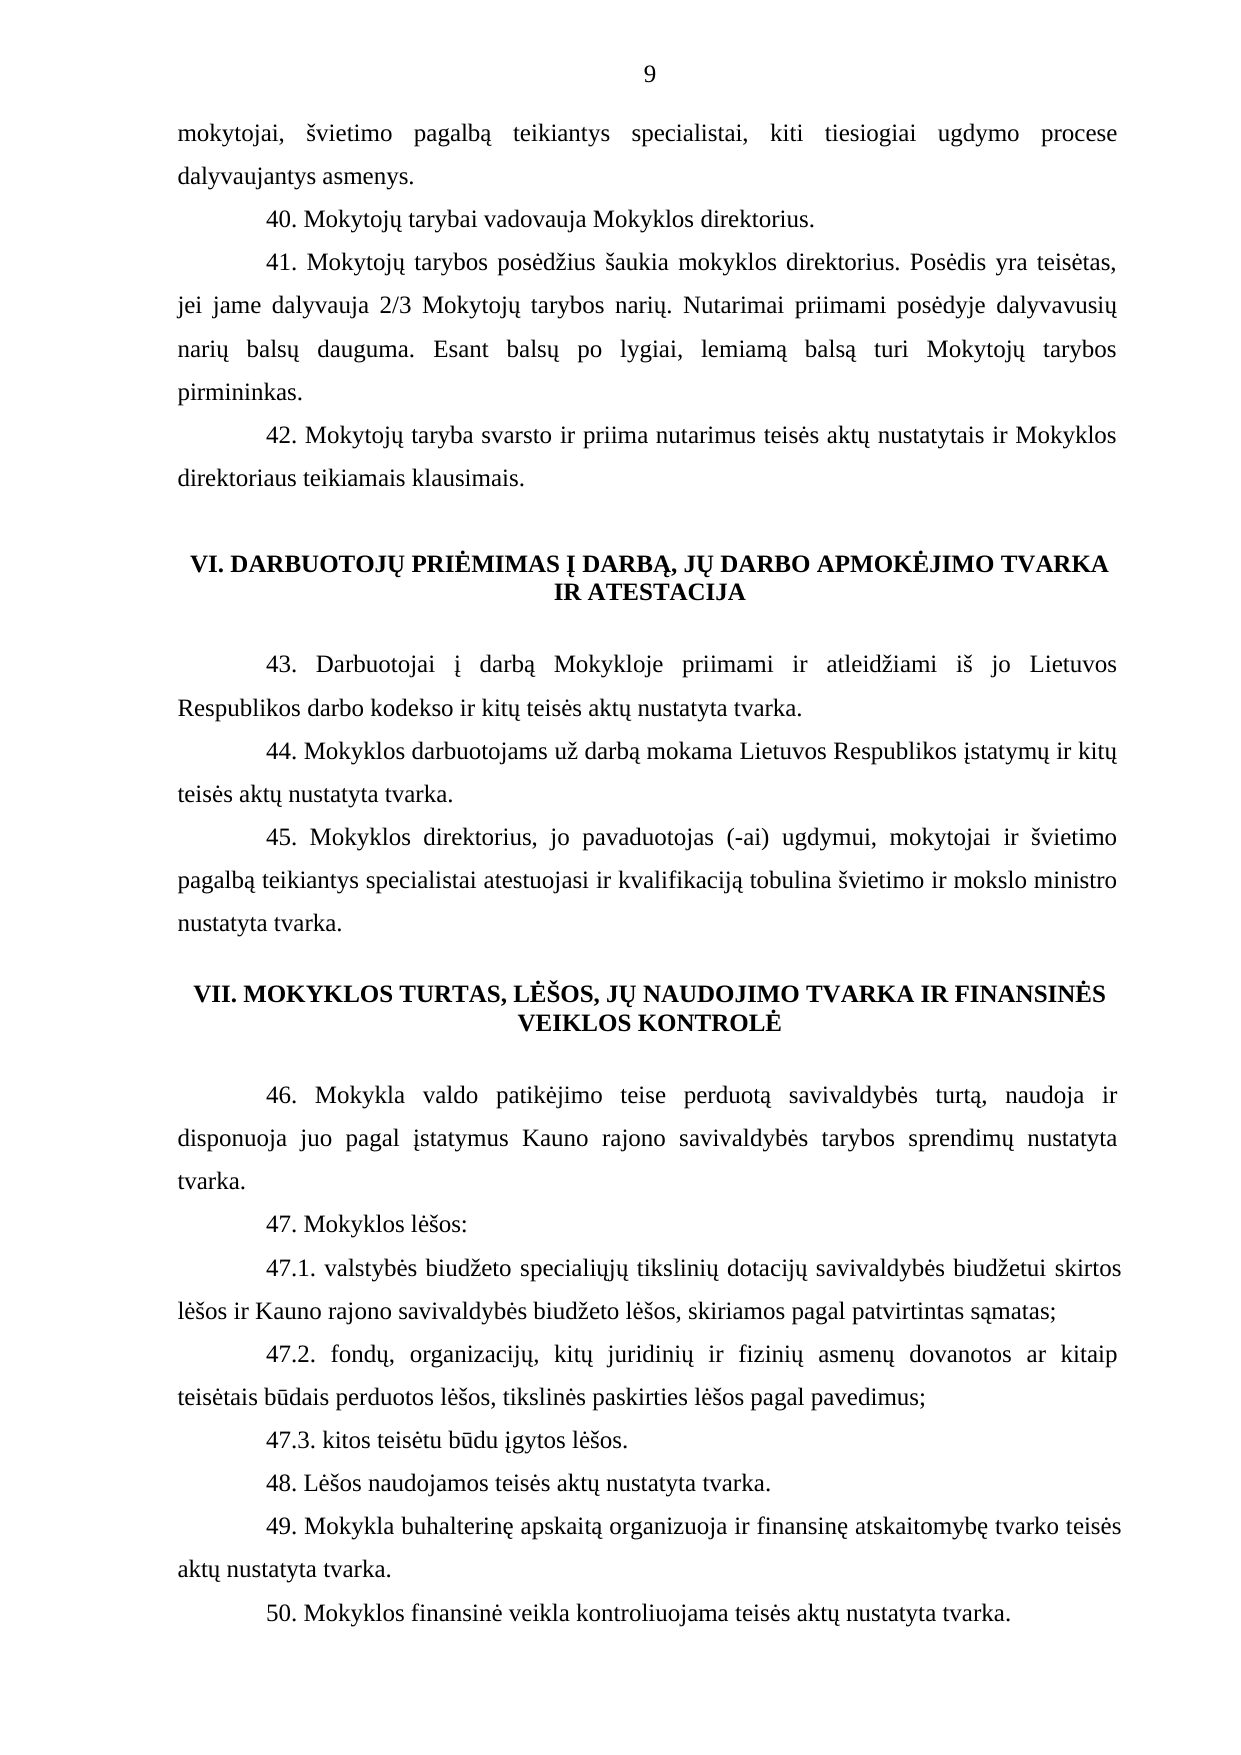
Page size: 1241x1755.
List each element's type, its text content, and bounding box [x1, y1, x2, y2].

text 49. Mokykla buhalterinę apskaitą organizuoja ir finansinę atskaitomybę tvarko teisės aktų nustatyta tvarka. [177, 1511, 1122, 1583]
text 43. Darbuotojai į darbą Mokykloje priimami ir atleidžiami iš jo Lietuvos Respublikos darbo kodekso ir kitų teisės aktų nustatyta tvarka. [177, 649, 1118, 721]
text VI. DARBUOTOJŲ PRIĖMIMAS Į DARBĄ, JŲ DARBO APMOKĖJIMO TVARKA IR ATESTACIJA [177, 549, 1122, 606]
text 47.1. valstybės biudžeto specialiųjų tikslinių dotacijų savivaldybės biudžetui skirtos lėšos ir Kauno rajono savivaldybės biudžeto lėšos, skiriamos pagal patvirtintas sąmatas; [177, 1253, 1122, 1324]
text 46. Mokykla valdo patikėjimo teise perduotą savivaldybės turtą, naudoja ir disponuoja juo pagal įstatymus Kauno rajono savivaldybės tarybos sprendimų nustatyta tvarka. [177, 1080, 1118, 1195]
text 45. Mokyklos direktorius, jo pavaduotojas (-ai) ugdymui, mokytojai ir švietimo pagalbą teikiantys specialistai atestuojasi ir kvalifikaciją tobulina švietimo ir mokslo ministro nustatyta tvarka. [177, 822, 1118, 937]
text mokytojai, švietimo pagalbą teikiantys specialistai, kiti tiesiogiai ugdymo procese dalyvaujantys asmenys. [177, 118, 1118, 190]
text VII. MOKYKLOS TURTAS, LĖŠOS, JŲ NAUDOJIMO TVARKA IR FINANSINĖS VEIKLOS KONTROLĖ [177, 980, 1122, 1037]
text 42. Mokytojų taryba svarsto ir priima nutarimus teisės aktų nustatytais ir Mokyklos direktoriaus teikiamais klausimais. [177, 420, 1118, 492]
text 50. Mokyklos finansinė veikla kontroliuojama teisės aktų nustatyta tvarka. [177, 1598, 1122, 1626]
text 47.3. kitos teisėtu būdu įgytos lėšos. [177, 1425, 1118, 1454]
text 40. Mokytojų tarybai vadovauja Mokyklos direktorius. [177, 204, 1118, 233]
text 47.2. fondų, organizacijų, kitų juridinių ir fizinių asmenų dovanotos ar kitaip teisėtais būdais perduotos lėšos, tikslinės paskirties lėšos pagal pavedimus; [177, 1339, 1118, 1411]
text 47. Mokyklos lėšos: [177, 1209, 1118, 1238]
text 48. Lėšos naudojamos teisės aktų nustatyta tvarka. [177, 1468, 1118, 1497]
text 41. Mokytojų tarybos posėdžius šaukia mokyklos direktorius. Posėdis yra teisėtas, jei jame dalyvauja 2/3 Mokytojų tarybos narių. Nutarimai priimami posėdyje dalyvavusių narių balsų dauguma. Esant balsų po lygiai, lemiamą balsą turi Mokytojų tarybos pirmininkas. [177, 247, 1118, 406]
text 44. Mokyklos darbuotojams už darbą mokama Lietuvos Respublikos įstatymų ir kitų teisės aktų nustatyta tvarka. [177, 736, 1118, 808]
